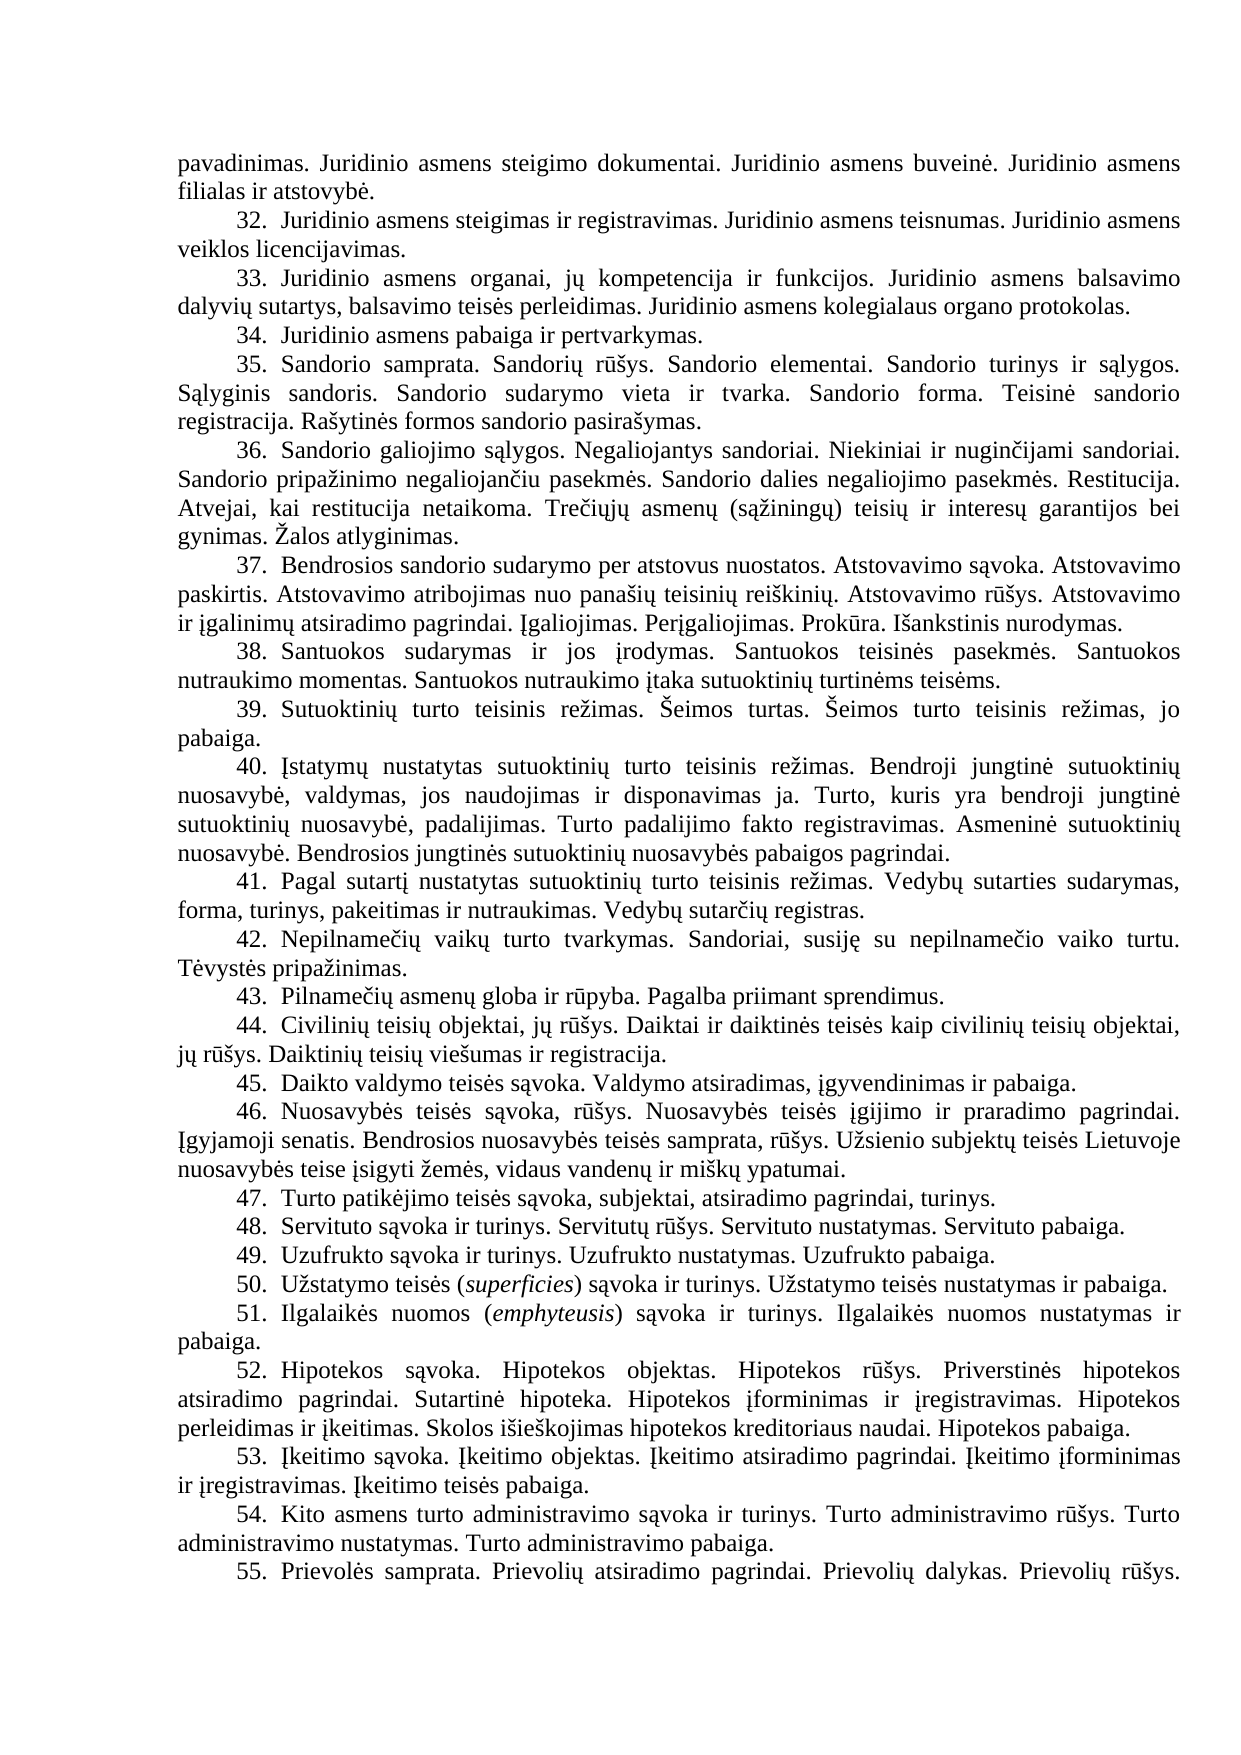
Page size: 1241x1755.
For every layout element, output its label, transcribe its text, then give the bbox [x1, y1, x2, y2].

text 49. Uzufrukto sąvoka ir turinys. Uzufrukto nustatymas. Uzufrukto pabaiga. [177, 1240, 1181, 1269]
text 46. Nuosavybės teisės sąvoka, rūšys. Nuosavybės teisės įgijimo ir praradimo pagrindai. Įgyjamoji senatis. Bendrosios nuosavybės teisės samprata, rūšys. Užsienio subjektų teisės Lietuvoje nuosavybės teise įsigyti žemės, vidaus vandenų ir miškų ypatumai. [177, 1096, 1181, 1183]
text 34. Juridinio asmens pabaiga ir pertvarkymas. [177, 320, 1181, 349]
text 43. Pilnamečių asmenų globa ir rūpyba. Pagalba priimant sprendimus. [177, 981, 1181, 1010]
text 41. Pagal sutartį nustatytas sutuoktinių turto teisinis režimas. Vedybų sutarties sudarymas, forma, turinys, pakeitimas ir nutraukimas. Vedybų sutarčių registras. [177, 866, 1181, 924]
text 48. Servituto sąvoka ir turinys. Servitutų rūšys. Servituto nustatymas. Servituto pabaiga. [177, 1211, 1181, 1240]
text 54. Kito asmens turto administravimo sąvoka ir turinys. Turto administravimo rūšys. Turto administravimo nustatymas. Turto administravimo pabaiga. [177, 1499, 1181, 1556]
text 55. Prievolės samprata. Prievolių atsiradimo pagrindai. Prievolių dalykas. Prievolių rūšys. [177, 1556, 1181, 1585]
text 51. Ilgalaikės nuomos (emphyteusis) sąvoka ir turinys. Ilgalaikės nuomos nustatymas ir pabaiga. [177, 1298, 1181, 1355]
text 47. Turto patikėjimo teisės sąvoka, subjektai, atsiradimo pagrindai, turinys. [177, 1183, 1181, 1211]
text 32. Juridinio asmens steigimas ir registravimas. Juridinio asmens teisnumas. Juridinio asmens veiklos licencijavimas. [177, 205, 1181, 263]
text 37. Bendrosios sandorio sudarymo per atstovus nuostatos. Atstovavimo sąvoka. Atstovavimo paskirtis. Atstovavimo atribojimas nuo panašių teisinių reiškinių. Atstovavimo rūšys. Atstovavimo ir įgalinimų atsiradimo pagrindai. Įgaliojimas. Perįgaliojimas. Prokūra. Išankstinis nurodymas. [177, 550, 1181, 636]
text 35. Sandorio samprata. Sandorių rūšys. Sandorio elementai. Sandorio turinys ir sąlygos. Sąlyginis sandoris. Sandorio sudarymo vieta ir tvarka. Sandorio forma. Teisinė sandorio registracija. Rašytinės formos sandorio pasirašymas. [177, 349, 1181, 435]
text 40. Įstatymų nustatytas sutuoktinių turto teisinis režimas. Bendroji jungtinė sutuoktinių nuosavybė, valdymas, jos naudojimas ir disponavimas ja. Turto, kuris yra bendroji jungtinė sutuoktinių nuosavybė, padalijimas. Turto padalijimo fakto registravimas. Asmeninė sutuoktinių nuosavybė. Bendrosios jungtinės sutuoktinių nuosavybės pabaigos pagrindai. [177, 751, 1181, 866]
text pavadinimas. Juridinio asmens steigimo dokumentai. Juridinio asmens buveinė. Juridinio asmens filialas ir atstovybė. [177, 148, 1181, 205]
text 36. Sandorio galiojimo sąlygos. Negaliojantys sandoriai. Niekiniai ir nuginčijami sandoriai. Sandorio pripažinimo negaliojančiu pasekmės. Sandorio dalies negaliojimo pasekmės. Restitucija. Atvejai, kai restitucija netaikoma. Trečiųjų asmenų (sąžiningų) teisių ir interesų garantijos bei gynimas. Žalos atlyginimas. [177, 435, 1181, 550]
text 53. Įkeitimo sąvoka. Įkeitimo objektas. Įkeitimo atsiradimo pagrindai. Įkeitimo įforminimas ir įregistravimas. Įkeitimo teisės pabaiga. [177, 1441, 1181, 1499]
text 45. Daikto valdymo teisės sąvoka. Valdymo atsiradimas, įgyvendinimas ir pabaiga. [177, 1068, 1181, 1096]
text 39. Sutuoktinių turto teisinis režimas. Šeimos turtas. Šeimos turto teisinis režimas, jo pabaiga. [177, 694, 1181, 751]
text 42. Nepilnamečių vaikų turto tvarkymas. Sandoriai, susiję su nepilnamečio vaiko turtu. Tėvystės pripažinimas. [177, 924, 1181, 981]
text 44. Civilinių teisių objektai, jų rūšys. Daiktai ir daiktinės teisės kaip civilinių teisių objektai, jų rūšys. Daiktinių teisių viešumas ir registracija. [177, 1010, 1181, 1068]
text 50. Užstatymo teisės (superficies) sąvoka ir turinys. Užstatymo teisės nustatymas ir pabaiga. [177, 1269, 1181, 1298]
text 33. Juridinio asmens organai, jų kompetencija ir funkcijos. Juridinio asmens balsavimo dalyvių sutartys, balsavimo teisės perleidimas. Juridinio asmens kolegialaus organo protokolas. [177, 263, 1181, 320]
text 52. Hipotekos sąvoka. Hipotekos objektas. Hipotekos rūšys. Priverstinės hipotekos atsiradimo pagrindai. Sutartinė hipoteka. Hipotekos įforminimas ir įregistravimas. Hipotekos perleidimas ir įkeitimas. Skolos išieškojimas hipotekos kreditoriaus naudai. Hipotekos pabaiga. [177, 1355, 1181, 1441]
text 38. Santuokos sudarymas ir jos įrodymas. Santuokos teisinės pasekmės. Santuokos nutraukimo momentas. Santuokos nutraukimo įtaka sutuoktinių turtinėms teisėms. [177, 636, 1181, 694]
